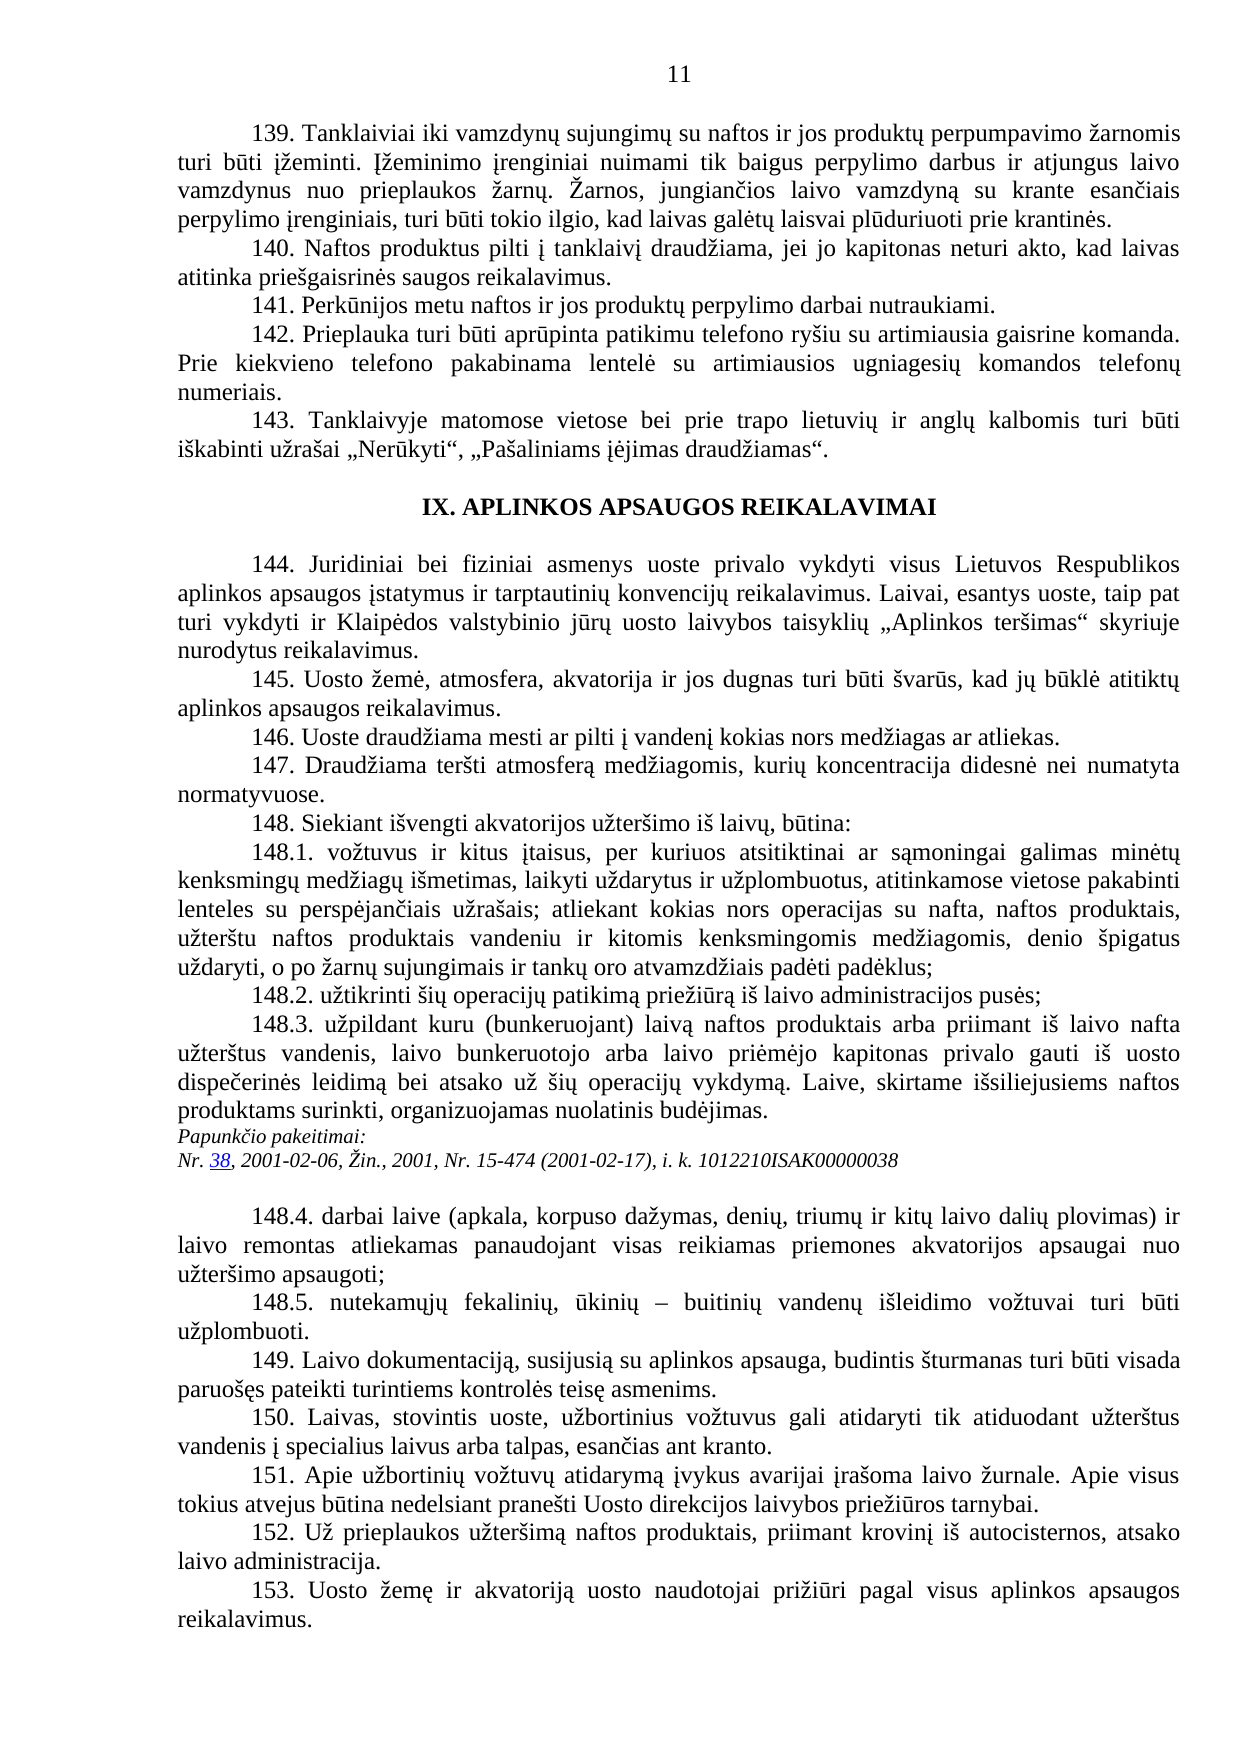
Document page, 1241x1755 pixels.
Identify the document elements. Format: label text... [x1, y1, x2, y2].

text 148.5. nutekamųjų fekalinių, ūkinių – buitinių vandenų išleidimo vožtuvai turi būti užplombuoti. [177, 1287, 1181, 1345]
text 148.1. vožtuvus ir kitus įtaisus, per kuriuos atsitiktinai ar sąmoningai galimas minėtų kenksmingų medžiagų išmetimas, laikyti uždarytus ir užplombuotus, atitinkamose vietose pakabinti lenteles su perspėjančiais užrašais; atliekant kokias nors operacijas su nafta, naftos produktais, užterštu naftos produktais vandeniu ir kitomis kenksmingomis medžiagomis, denio špigatus uždaryti, o po žarnų sujungimais ir tankų oro atvamzdžiais padėti padėklus; [177, 837, 1181, 981]
text 142. Prieplauka turi būti aprūpinta patikimu telefono ryšiu su artimiausia gaisrine komanda. Prie kiekvieno telefono pakabinama lentelė su artimiausios ugniagesių komandos telefonų numeriais. [177, 319, 1181, 406]
text 152. Už prieplaukos užteršimą naftos produktais, priimant krovinį iš autocisternos, atsako laivo administracija. [177, 1517, 1181, 1575]
text 148.2. užtikrinti šių operacijų patikimą priežiūrą iš laivo administracijos pusės; [177, 981, 1181, 1009]
text 148.3. užpildant kuru (bunkeruojant) laivą naftos produktais arba priimant iš laivo nafta užterštus vandenis, laivo bunkeruotojo arba laivo priėmėjo kapitonas privalo gauti iš uosto dispečerinės leidimą bei atsako už šių operacijų vykdymą. Laive, skirtame išsiliejusiems naftos produktams surinkti, organizuojamas nuolatinis budėjimas. [177, 1009, 1181, 1124]
text 141. Perkūnijos metu naftos ir jos produktų perpylimo darbai nutraukiami. [177, 291, 1181, 319]
text 140. Naftos produktus pilti į tanklaivį draudžiama, jei jo kapitonas neturi akto, kad laivas atitinka priešgaisrinės saugos reikalavimus. [177, 233, 1181, 291]
text 139. Tanklaiviai iki vamzdynų sujungimų su naftos ir jos produktų perpumpavimo žarnomis turi būti įžeminti. Įžeminimo įrenginiai nuimami tik baigus perpylimo darbus ir atjungus laivo vamzdynus nuo prieplaukos žarnų. Žarnos, jungiančios laivo vamzdyną su krante esančiais perpylimo įrenginiais, turi būti tokio ilgio, kad laivas galėtų laisvai plūduriuoti prie krantinės. [177, 118, 1181, 233]
text 147. Draudžiama teršti atmosferą medžiagomis, kurių koncentracija didesnė nei numatyta normatyvuose. [177, 751, 1181, 808]
text 151. Apie užbortinių vožtuvų atidarymą įvykus avarijai įrašoma laivo žurnale. Apie visus tokius atvejus būtina nedelsiant pranešti Uosto direkcijos laivybos priežiūros tarnybai. [177, 1460, 1181, 1517]
text 143. Tanklaivyje matomose vietose bei prie trapo lietuvių ir anglų kalbomis turi būti iškabinti užrašai „Nerūkyti“, „Pašaliniams įėjimas draudžiamas“. [177, 406, 1181, 463]
text 148. Siekiant išvengti akvatorijos užteršimo iš laivų, būtina: [177, 808, 1181, 837]
text 149. Laivo dokumentaciją, susijusią su aplinkos apsauga, budintis šturmanas turi būti visada paruošęs pateikti turintiems kontrolės teisę asmenims. [177, 1345, 1181, 1402]
text 144. Juridiniai bei fiziniai asmenys uoste privalo vykdyti visus Lietuvos Respublikos aplinkos apsaugos įstatymus ir tarptautinių konvencijų reikalavimus. Laivai, esantys uoste, taip pat turi vykdyti ir Klaipėdos valstybinio jūrų uosto laivybos taisyklių „Aplinkos teršimas“ skyriuje nurodytus reikalavimus. [177, 549, 1181, 664]
text Papunkčio pakeitimai: [177, 1124, 1181, 1148]
text 153. Uosto žemę ir akvatoriją uosto naudotojai prižiūri pagal visus aplinkos apsaugos reikalavimus. [177, 1575, 1181, 1632]
text 150. Laivas, stovintis uoste, užbortinius vožtuvus gali atidaryti tik atiduodant užterštus vandenis į specialius laivus arba talpas, esančias ant kranto. [177, 1402, 1181, 1460]
text 148.4. darbai laive (apkala, korpuso dažymas, denių, triumų ir kitų laivo dalių plovimas) ir laivo remontas atliekamas panaudojant visas reikiamas priemones akvatorijos apsaugai nuo užteršimo apsaugoti; [177, 1201, 1181, 1287]
text 145. Uosto žemė, atmosfera, akvatorija ir jos dugnas turi būti švarūs, kad jų būklė atitiktų aplinkos apsaugos reikalavimus. [177, 664, 1181, 722]
text Nr. 38, 2001-02-06, Žin., 2001, Nr. 15-474 (2001-02-17), i. k. 1012210ISAK00000038 [177, 1148, 1181, 1172]
text IX. APLINKOS APSAUGOS REIKALAVIMAI [177, 492, 1181, 521]
text 146. Uoste draudžiama mesti ar pilti į vandenį kokias nors medžiagas ar atliekas. [177, 722, 1181, 751]
